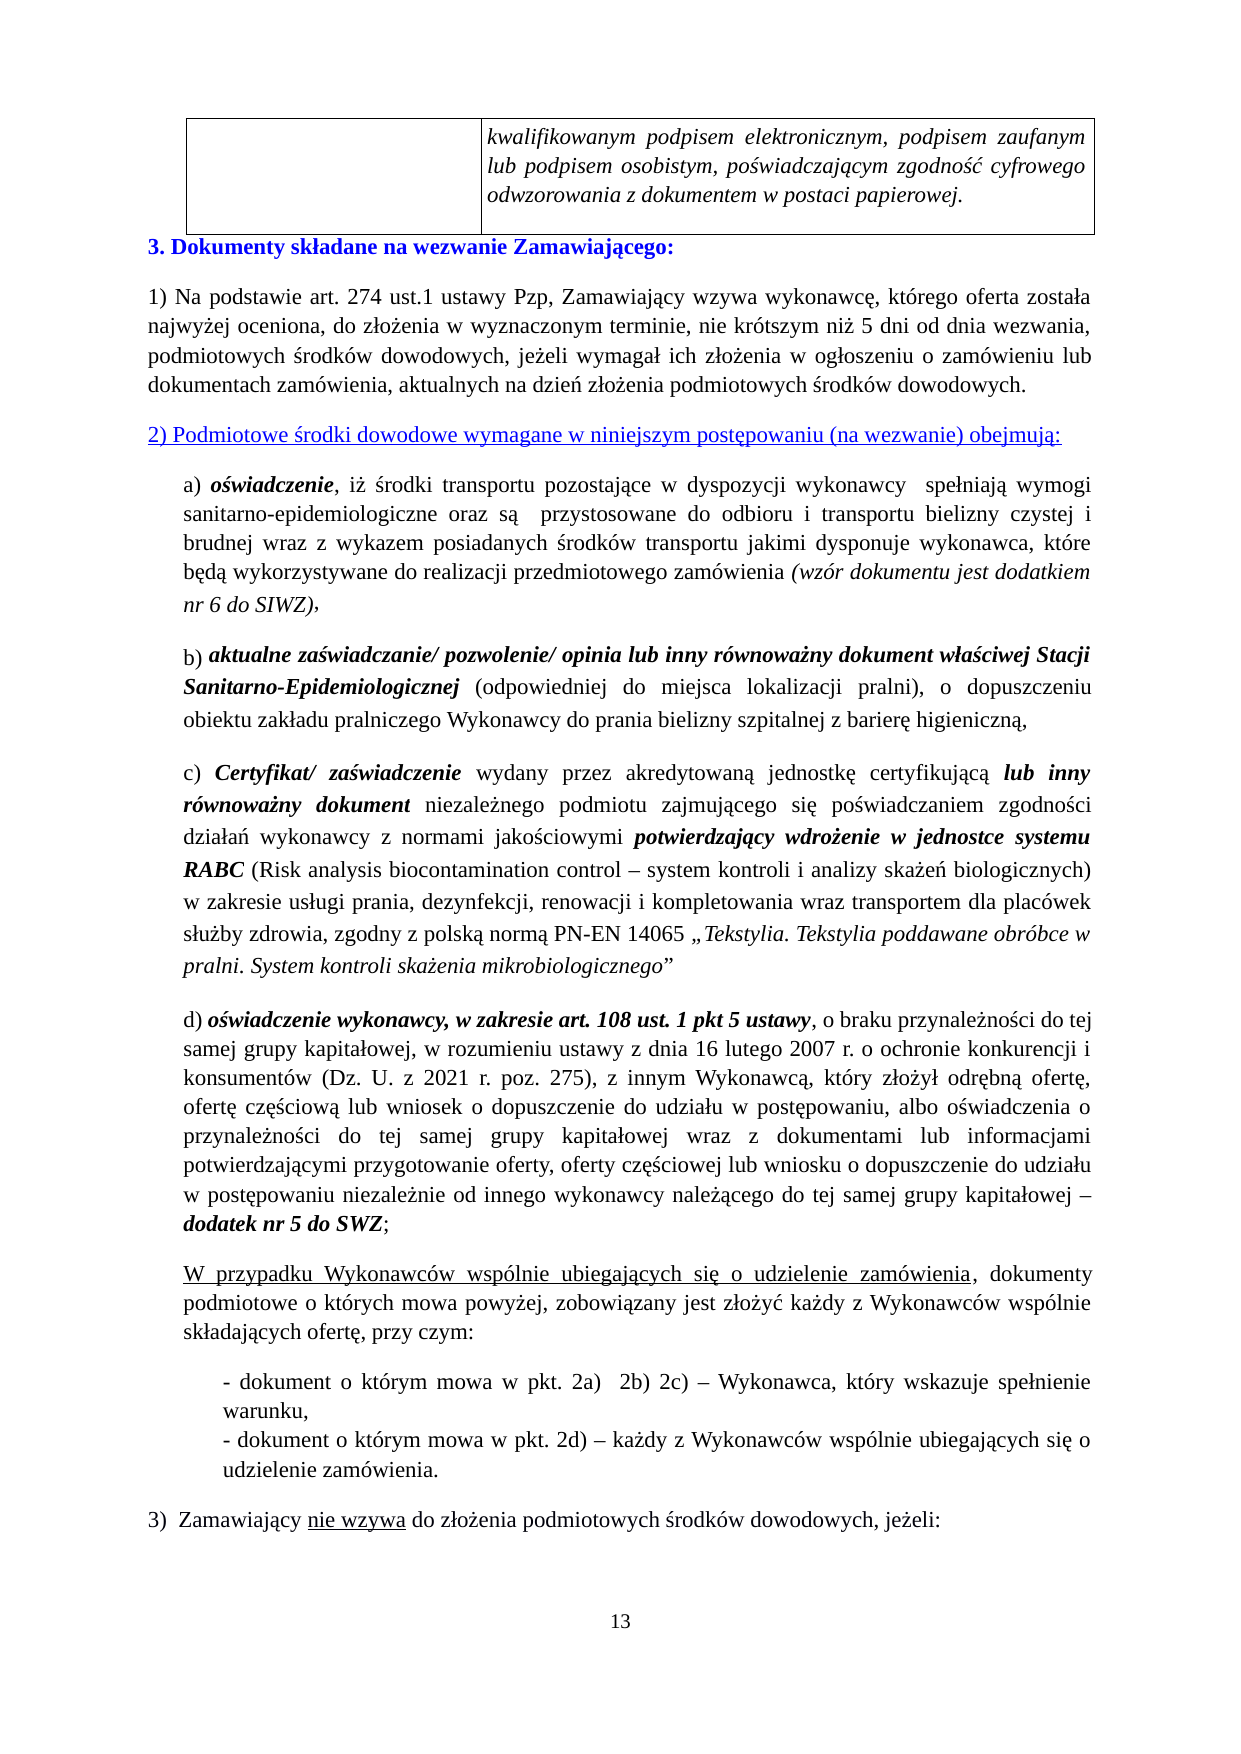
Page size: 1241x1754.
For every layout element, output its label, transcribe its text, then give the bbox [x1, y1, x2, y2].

text c) Certyfikat/ zaświadczenie wydany przez akredytowaną jednostkę certyfikującą lub inny równoważny dokument niezależnego podmiotu zajmującego się poświadczaniem zgodności działań wykonawcy z normami jakościowymi potwierdzający wdrożenie w jednostce systemu RABC (Risk analysis biocontamination control – system kontroli i analizy skażeń biologicznych) w zakresie usługi prania, dezynfekcji, renowacji i kompletowania wraz transportem dla placówek służby zdrowia, zgodny z polską normą PN-EN 14065 „Tekstylia. Tekstylia poddawane obróbce w pralni. System kontroli skażenia mikrobiologicznego” [183, 760, 1093, 982]
text W przypadku Wykonawców wspólnie ubiegających się o udzielenie zamówienia, dokumenty podmiotowe o których mowa powyżej, zobowiązany jest złożyć każdy z Wykonawców wspólnie składających ofertę, przy czym: [183, 1261, 1093, 1344]
text 3. Dokumenty składane na wezwanie Zamawiającego: [148, 234, 1093, 260]
table_cell [187, 119, 481, 234]
text 3) Zamawiający nie wzywa do złożenia podmiotowych środków dowodowych, jeżeli: [148, 1507, 1093, 1532]
text a) oświadczenie, iż środki transportu pozostające w dyspozycji wykonawcy spełniają wymogi sanitarno-epidemiologiczne oraz są przystosowane do odbioru i transportu bielizny czystej i brudnej wraz z wykazem posiadanych środków transportu jakimi dysponuje wykonawca, które będą wykorzystywane do realizacji przedmiotowego zamówienia (wzór dokumentu jest dodatkiem nr 6 do SIWZ), [183, 472, 1093, 617]
text d) oświadczenie wykonawcy, w zakresie art. 108 ust. 1 pkt 5 ustawy, o braku przynależności do tej samej grupy kapitałowej, w rozumieniu ustawy z dnia 16 lutego 2007 r. o ochronie konkurencji i konsumentów (Dz. U. z 2021 r. poz. 275), z innym Wykonawcą, który złożył odrębną ofertę, ofertę częściową lub wniosek o dopuszczenie do udziału w postępowaniu, albo oświadczenia o przynależności do tej samej grupy kapitałowej wraz z dokumentami lub informacjami potwierdzającymi przygotowanie oferty, oferty częściowej lub wniosku o dopuszczenie do udziału w postępowaniu niezależnie od innego wykonawcy należącego do tej samej grupy kapitałowej – dodatek nr 5 do SWZ; [183, 1007, 1093, 1236]
text 2) Podmiotowe środki dowodowe wymagane w niniejszym postępowaniu (na wezwanie) obejmują: [148, 422, 1093, 447]
list - dokument o którym mowa w pkt. 2a) 2b) 2c) – Wykonawca, który wskazuje spełnienie warunku, - dokument o którym mowa w pkt. 2d) – każdy z Wykonawców wspólnie ubiegających się o udzielenie zamówienia. [185, 1369, 1093, 1482]
table_cell kwalifikowanym podpisem elektronicznym, podpisem zaufanym lub podpisem osobistym, poświadczającym zgodność cyfrowego odwzorowania z dokumentem w postaci papierowej. [482, 119, 1094, 234]
text 1) Na podstawie art. 274 ust.1 ustawy Pzp, Zamawiający wzywa wykonawcę, którego oferta została najwyżej oceniona, do złożenia w wyznaczonym terminie, nie krótszym niż 5 dni od dnia wezwania, podmiotowych środków dowodowych, jeżeli wymagał ich złożenia w ogłoszeniu o zamówieniu lub dokumentach zamówienia, aktualnych na dzień złożenia podmiotowych środków dowodowych. [148, 284, 1093, 397]
text b) aktualne zaświadczanie/ pozwolenie/ opinia lub inny równoważny dokument właściwej Stacji Sanitarno-Epidemiologicznej (odpowiedniej do miejsca lokalizacji pralni), o dopuszczeniu obiektu zakładu pralniczego Wykonawcy do prania bielizny szpitalnej z barierę higieniczną, [183, 642, 1093, 735]
